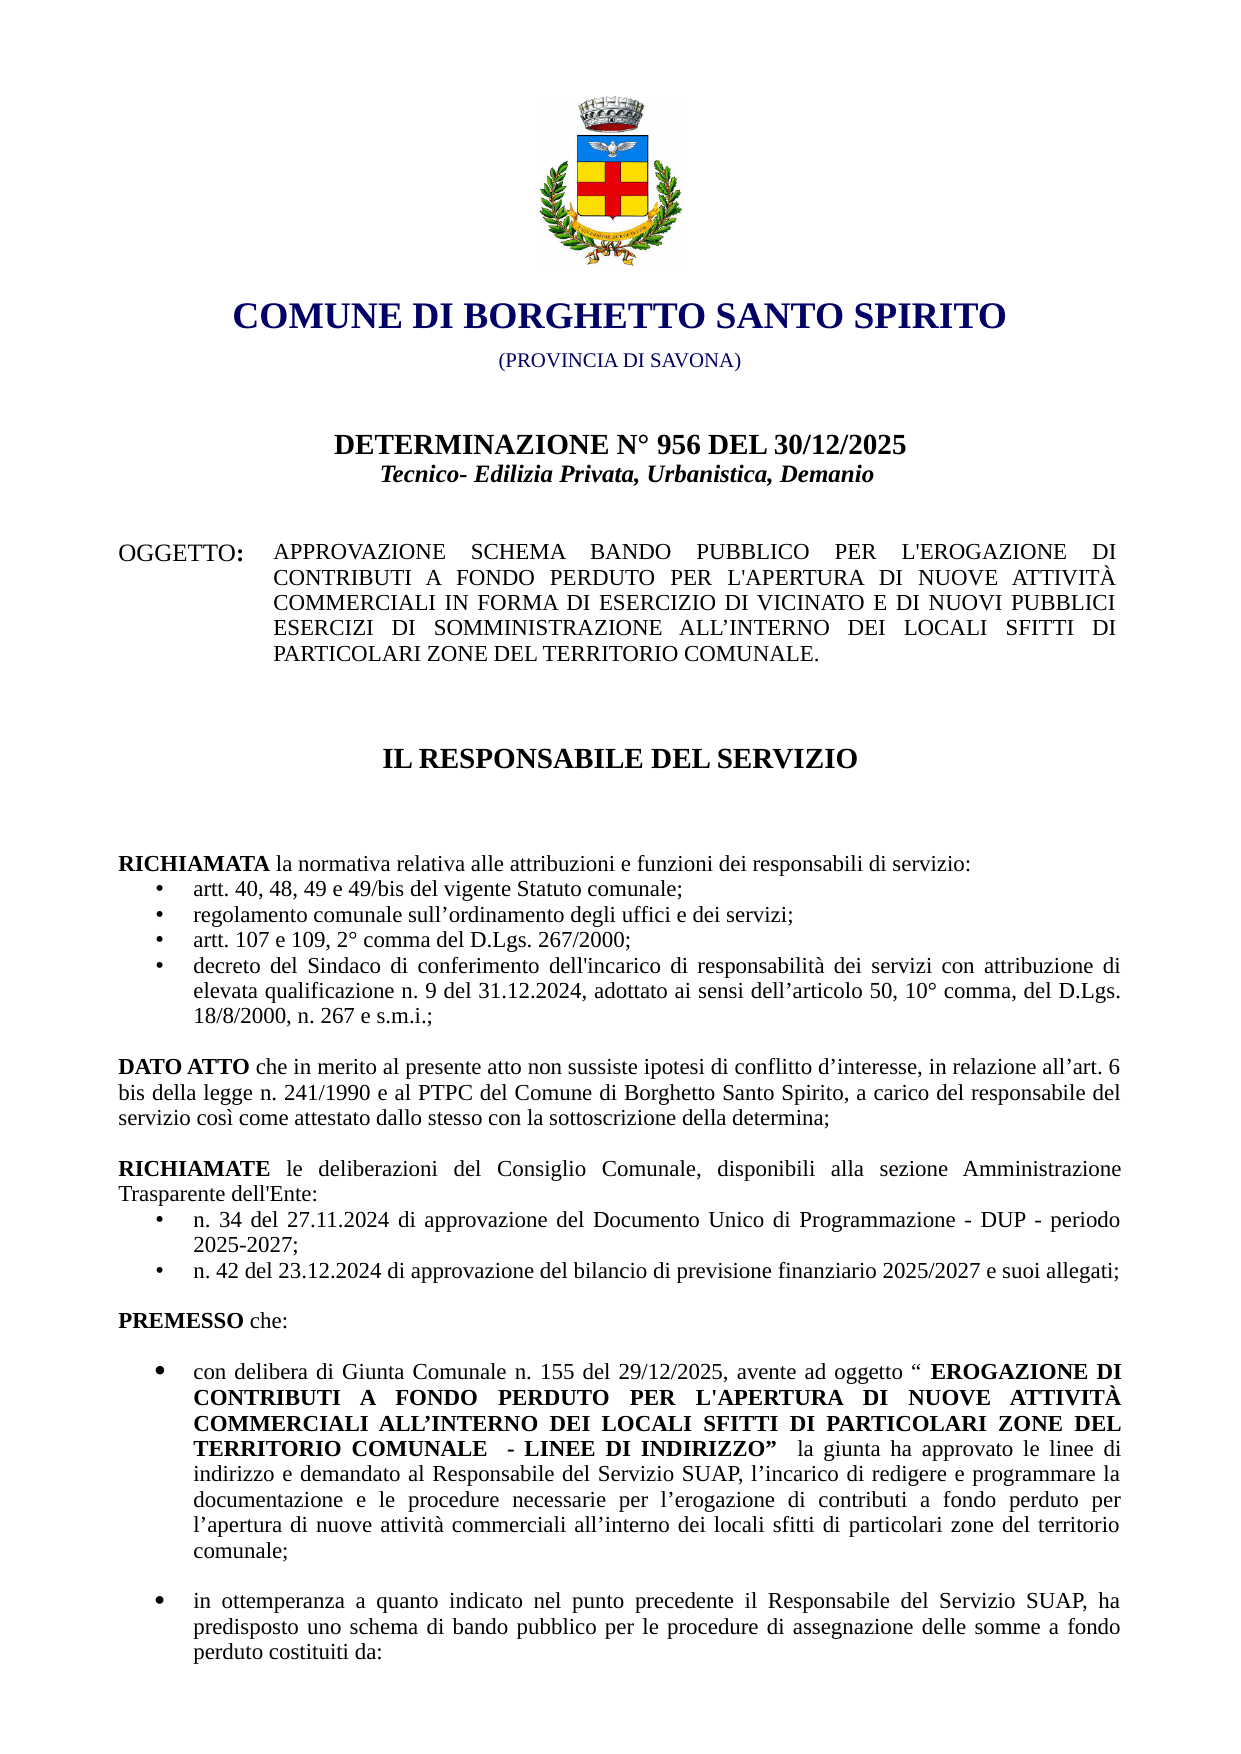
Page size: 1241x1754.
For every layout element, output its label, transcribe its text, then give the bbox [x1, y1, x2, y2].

text IL RESPONSABILE DEL SERVIZIO [118, 742, 1122, 775]
text Tecnico- Edilizia Privata, Urbanistica, Demanio [118, 461, 1122, 488]
list n. 34 del 27.11.2024 di approvazione del Documento Unico di Programmazione - DUP - periodo 2025-2027; [156, 1207, 1122, 1258]
text RICHIAMATE le deliberazioni del Consiglio Comunale, disponibili alla sezione Amministrazione Trasparente dell'Ente: [118, 1156, 1122, 1207]
table_header [1114, 89, 1122, 377]
table_header COMUNE DI BORGHETTO SANTO SPIRITO (Provincia di Savona) [126, 89, 1113, 377]
text PREMESSO che: [118, 1308, 1122, 1334]
table_header [118, 89, 126, 377]
list in ottemperanza a quanto indicato nel punto precedente il Responsabile del Servizio SUAP, ha predisposto uno schema di bando pubblico per le procedure di assegnazione delle somme a fondo perduto costituiti da: [156, 1588, 1122, 1665]
list regolamento comunale sull’ordinamento degli uffici e dei servizi; [156, 902, 1122, 927]
table_header OGGETTO: [111, 539, 266, 666]
text RICHIAMATA la normativa relativa alle attribuzioni e funzioni dei responsabili di servizio: [118, 851, 1122, 876]
list con delibera di Giunta Comunale n. 155 del 29/12/2025, avente ad oggetto “ EROGAZIONE DI CONTRIBUTI A FONDO PERDUTO PER L'APERTURA DI NUOVE ATTIVITÀ COMMERCIALI ALL’INTERNO DEI LOCALI SFITTI DI PARTICOLARI ZONE DEL TERRITORIO COMUNALE - LINEE DI INDIRIZZO” la giunta ha approvato le linee di indirizzo e demandato al Responsabile del Servizio SUAP, l’incarico di redigere e programmare la documentazione e le procedure necessarie per l’erogazione di contributi a fondo perduto per l’apertura di nuove attività commerciali all’interno dei locali sfitti di particolari zone del territorio comunale; [156, 1359, 1122, 1563]
text DATO ATTO che in merito al presente atto non sussiste ipotesi di conflitto d’interesse, in relazione all’art. 6 bis della legge n. 241/1990 e al PTPC del Comune di Borghetto Santo Spirito, a carico del responsabile del servizio così come attestato dallo stesso con la sottoscrizione della determina; [118, 1054, 1122, 1131]
list n. 42 del 23.12.2024 di approvazione del bilancio di previsione finanziario 2025/2027 e suoi allegati; [156, 1258, 1122, 1283]
list artt. 107 e 109, 2° comma del D.Lgs. 267/2000; [156, 927, 1122, 953]
list decreto del Sindaco di conferimento dell'incarico di responsabilità dei servizi con attribuzione di elevata qualificazione n. 9 del 31.12.2024, adottato ai sensi dell’articolo 50, 10° comma, del D.Lgs. 18/8/2000, n. 267 e s.m.i.; [156, 953, 1122, 1029]
text DETERMINAZIONE N° 956 DEL 30/12/2025 [118, 428, 1122, 461]
table_header APPROVAZIONE SCHEMA BANDO PUBBLICO PER L'EROGAZIONE DI CONTRIBUTI A FONDO PERDUTO PER L'APERTURA DI NUOVE ATTIVITÀ COMMERCIALI IN FORMA DI ESERCIZIO DI VICINATO E DI NUOVI PUBBLICI ESERCIZI DI SOMMINISTRAZIONE ALL’INTERNO DEI LOCALI SFITTI DI PARTICOLARI ZONE DEL TERRITORIO COMUNALE. [266, 539, 1124, 666]
picture [539, 96, 682, 266]
list artt. 40, 48, 49 e 49/bis del vigente Statuto comunale; [156, 876, 1122, 902]
